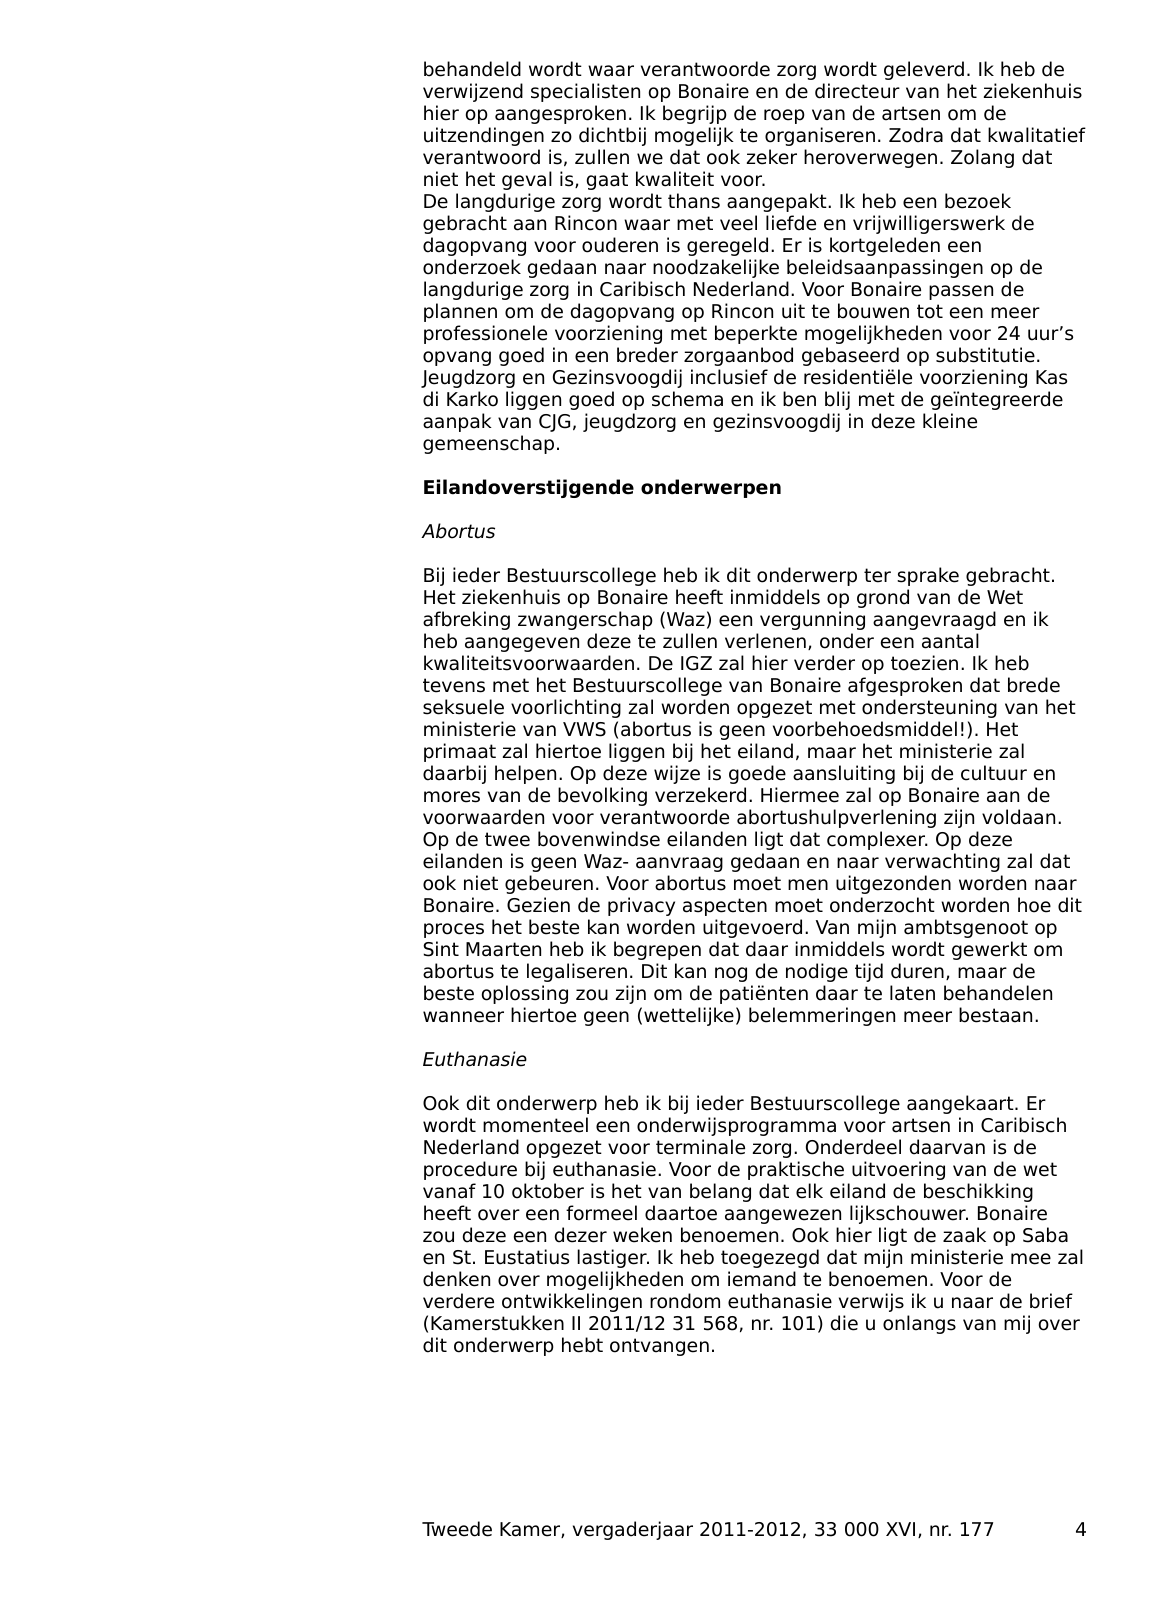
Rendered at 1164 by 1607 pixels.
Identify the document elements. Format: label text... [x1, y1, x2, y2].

text Ook dit onderwerp heb ik bij ieder Bestuurscollege aangekaart. Er wordt momenteel een onderwijsprogramma voor artsen in Caribisch Nederland opgezet voor terminale zorg. Onderdeel daarvan is de procedure bij euthanasie. Voor de praktische uitvoering van de wet vanaf 10 oktober is het van belang dat elk eiland de beschikking heeft over een formeel daartoe aangewezen lijkschouwer. Bonaire zou deze een dezer weken benoemen. Ook hier ligt de zaak op Saba en St. Eustatius lastiger. Ik heb toegezegd dat mijn ministerie mee zal denken over mogelijkheden om iemand te benoemen. Voor de verdere ontwikkelingen rondom euthanasie verwijs ik u naar de brief (Kamerstukken II 2011/12 31 568, nr. 101) die u onlangs van mij over dit onderwerp hebt ontvangen. [422, 1093, 1087, 1357]
subtitle Abortus [422, 521, 1087, 543]
subtitle Euthanasie [422, 1049, 1087, 1071]
text Jeugdzorg en Gezinsvoogdij inclusief de residentiële voorziening Kas di Karko liggen goed op schema en ik ben blij met de geïntegreerde aanpak van CJG, jeugdzorg en gezinsvoogdij in deze kleine gemeenschap. [422, 367, 1087, 455]
subtitle Eilandoverstijgende onderwerpen [422, 477, 1087, 499]
text De langdurige zorg wordt thans aangepakt. Ik heb een bezoek gebracht aan Rincon waar met veel liefde en vrijwilligerswerk de dagopvang voor ouderen is geregeld. Er is kortgeleden een onderzoek gedaan naar noodzakelijke beleidsaanpassingen op de langdurige zorg in Caribisch Nederland. Voor Bonaire passen de plannen om de dagopvang op Rincon uit te bouwen tot een meer professionele voorziening met beperkte mogelijkheden voor 24 uur’s opvang goed in een breder zorgaanbod gebaseerd op substitutie. [422, 191, 1087, 367]
text behandeld wordt waar verantwoorde zorg wordt geleverd. Ik heb de verwijzend specialisten op Bonaire en de directeur van het ziekenhuis hier op aangesproken. Ik begrijp de roep van de artsen om de uitzendingen zo dichtbij mogelijk te organiseren. Zodra dat kwalitatief verantwoord is, zullen we dat ook zeker heroverwegen. Zolang dat niet het geval is, gaat kwaliteit voor. [422, 59, 1087, 191]
text Bij ieder Bestuurscollege heb ik dit onderwerp ter sprake gebracht. Het ziekenhuis op Bonaire heeft inmiddels op grond van de Wet afbreking zwangerschap (Waz) een vergunning aangevraagd en ik heb aangegeven deze te zullen verlenen, onder een aantal kwaliteitsvoorwaarden. De IGZ zal hier verder op toezien. Ik heb tevens met het Bestuurscollege van Bonaire afgesproken dat brede seksuele voorlichting zal worden opgezet met ondersteuning van het ministerie van VWS (abortus is geen voorbehoedsmiddel!). Het primaat zal hiertoe liggen bij het eiland, maar het ministerie zal daarbij helpen. Op deze wijze is goede aansluiting bij de cultuur en mores van de bevolking verzekerd. Hiermee zal op Bonaire aan de voorwaarden voor verantwoorde abortushulpverlening zijn voldaan. Op de twee bovenwindse eilanden ligt dat complexer. Op deze eilanden is geen Waz- aanvraag gedaan en naar verwachting zal dat ook niet gebeuren. Voor abortus moet men uitgezonden worden naar Bonaire. Gezien de privacy aspecten moet onderzocht worden hoe dit proces het beste kan worden uitgevoerd. Van mijn ambtsgenoot op Sint Maarten heb ik begrepen dat daar inmiddels wordt gewerkt om abortus te legaliseren. Dit kan nog de nodige tijd duren, maar de beste oplossing zou zijn om de patiënten daar te laten behandelen wanneer hiertoe geen (wettelijke) belemmeringen meer bestaan. [422, 565, 1087, 1027]
